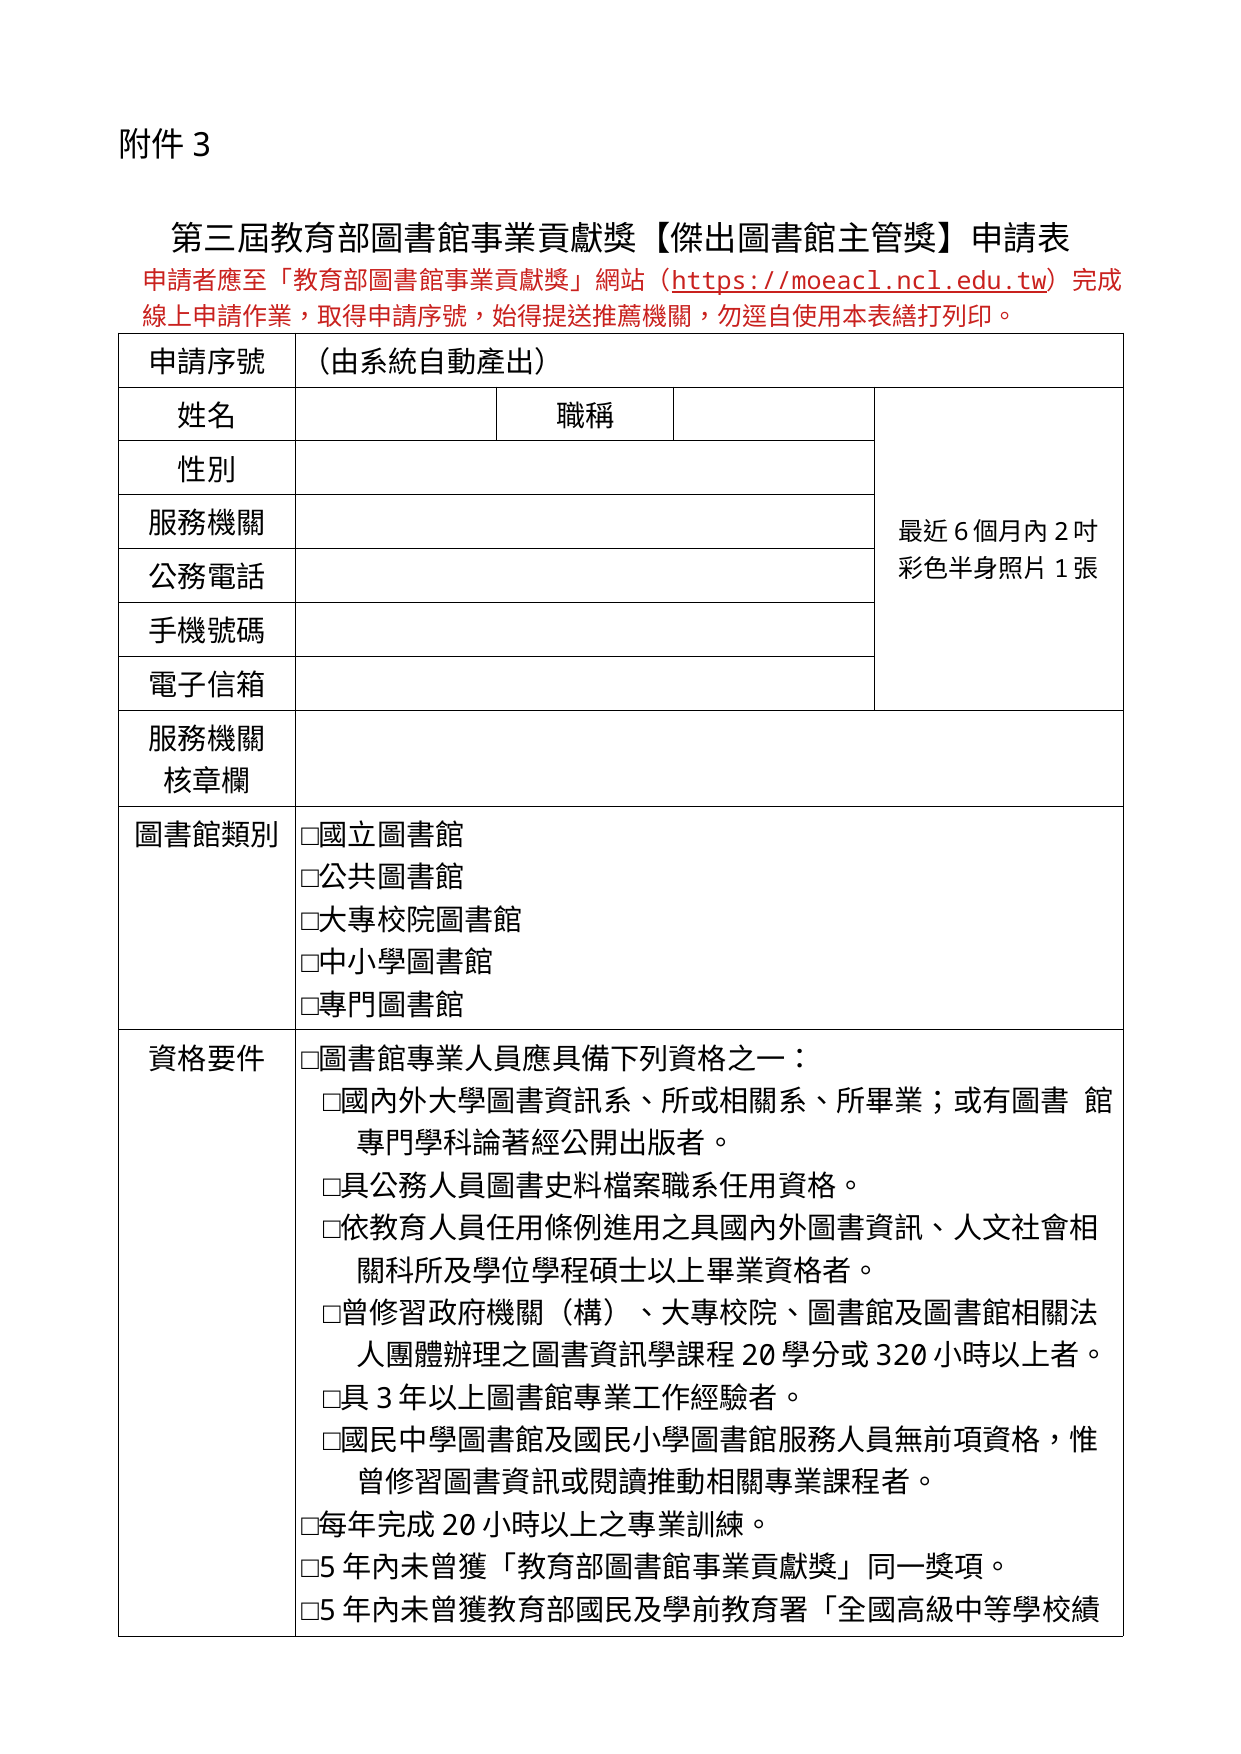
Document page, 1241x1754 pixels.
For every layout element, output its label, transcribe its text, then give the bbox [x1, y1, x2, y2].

table_cell □國立圖書館 □公共圖書館 □大專校院圖書館 □中小學圖書館 □專門圖書館 [296, 807, 1123, 1029]
table_cell [296, 495, 874, 548]
table_cell 資格要件 [119, 1030, 295, 1636]
table_cell 手機號碼 [119, 603, 295, 656]
table_cell 公務電話 [119, 549, 295, 602]
table_cell □圖書館專業人員應具備下列資格之一： □國內外大學圖書資訊系、所或相關系、所畢業；或有圖書 館專門學科論著經公開出版者。 □具公務人員圖書史料檔案職系任用資格。 □依教育人員任用條例進用之具國內外圖書資訊、人文社會相關科所及學位學程碩士以上畢業資格者。 □曾修習政府機關（構）、大專校院、圖書館及圖書館相關法人團體辦理之圖書資訊學課程20學分或320小時以上者。 □具3年以上圖書館專業工作經驗者。 □國民中學圖書館及國民小學圖書館服務人員無前項資格，惟曾修習圖書資訊或閱讀推動相關專業課程者。 □每年完成20小時以上之專業訓練。 □5年內未曾獲「教育部圖書館事業貢獻獎」同一獎項。 □5年內未曾獲教育部國民及學前教育署「全國高級中等學校績 [296, 1030, 1123, 1636]
table_cell [296, 549, 874, 602]
text 附件3 [118, 118, 1122, 167]
table_cell 電子信箱 [119, 657, 295, 710]
table_cell [296, 657, 874, 710]
table_cell 職稱 [497, 388, 673, 440]
table_cell [674, 388, 874, 440]
table_cell 服務機關 核章欄 [119, 711, 295, 806]
text 申請者應至「教育部圖書館事業貢獻獎」網站（https://moeacl.ncl.edu.tw）完成線上申請作業，取得申請序號，始得提送推薦機關，勿逕自使用本表繕打列印。 [142, 260, 1122, 333]
table_cell 圖書館類別 [119, 807, 295, 1029]
table_cell 最近6個月內2吋 彩色半身照片1張 [875, 388, 1123, 710]
table_cell [296, 388, 496, 440]
table_cell 性別 [119, 441, 295, 494]
table_cell [296, 711, 1123, 806]
table_cell 姓名 [119, 388, 295, 440]
table_cell [296, 441, 874, 494]
text 第三屆教育部圖書館事業貢獻獎【傑出圖書館主管獎】申請表 [118, 212, 1122, 260]
table_header （由系統自動產出） [296, 334, 1123, 387]
table_cell 服務機關 [119, 495, 295, 548]
table_header 申請序號 [119, 334, 295, 387]
table_cell [296, 603, 874, 656]
